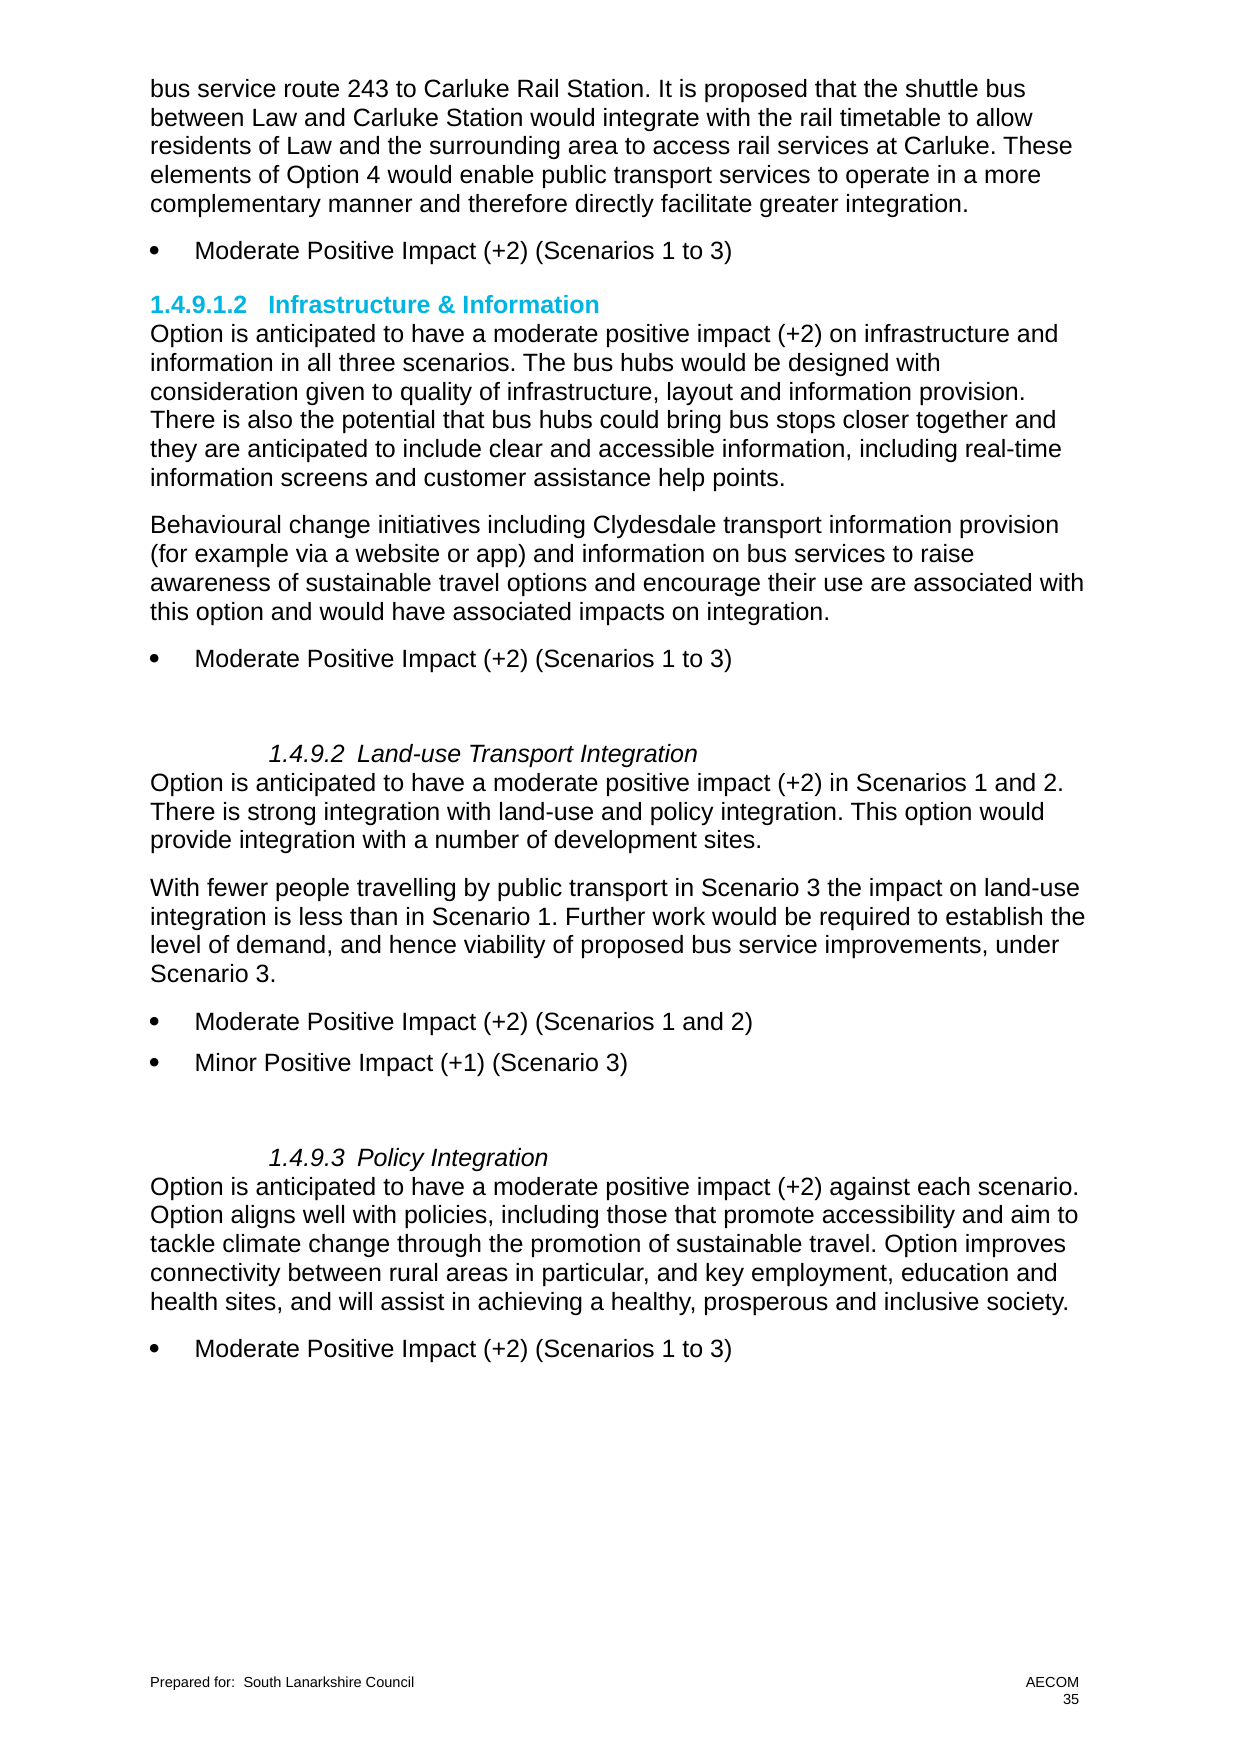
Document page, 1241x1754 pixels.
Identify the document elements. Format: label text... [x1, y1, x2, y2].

list Moderate Positive Impact (+2) (Scenarios 1 to 3) [150, 644, 1090, 673]
list Minor Positive Impact (+1) (Scenario 3) [150, 1048, 1090, 1077]
text With fewer people travelling by public transport in Scenario 3 the impact on land-use integration is less than in Scenario 1. Further work would be required to establish the level of demand, and hence viability of proposed bus service improvements, under Scenario 3. [150, 873, 1090, 988]
subtitle Land-use Transport Integration [268, 739, 1090, 768]
text Option is anticipated to have a moderate positive impact (+2) against each scenario. Option aligns well with policies, including those that promote accessibility and aim to tackle climate change through the promotion of sustainable travel. Option improves connectivity between rural areas in particular, and key employment, education and health sites, and will assist in achieving a healthy, prosperous and inclusive society. [150, 1172, 1090, 1316]
list Moderate Positive Impact (+2) (Scenarios 1 to 3) [150, 236, 1090, 265]
text Option is anticipated to have a moderate positive impact (+2) in Scenarios 1 and 2. There is strong integration with land-use and policy integration. This option would provide integration with a number of development sites. [150, 768, 1090, 854]
text Behavioural change initiatives including Clydesdale transport information provision (for example via a website or app) and information on bus services to raise awareness of sustainable travel options and encourage their use are associated with this option and would have associated impacts on integration. [150, 510, 1090, 625]
subtitle Policy Integration [268, 1143, 1090, 1172]
list Moderate Positive Impact (+2) (Scenarios 1 and 2) [150, 1007, 1090, 1035]
subtitle Infrastructure & Information [150, 290, 1090, 319]
text bus service route 243 to Carluke Rail Station. It is proposed that the shuttle bus between Law and Carluke Station would integrate with the rail timetable to allow residents of Law and the surrounding area to access rail services at Carluke. These elements of Option 4 would enable public transport services to operate in a more complementary manner and therefore directly facilitate greater integration. [150, 74, 1090, 218]
list Moderate Positive Impact (+2) (Scenarios 1 to 3) [150, 1334, 1090, 1363]
text Option is anticipated to have a moderate positive impact (+2) on infrastructure and information in all three scenarios. The bus hubs would be designed with consideration given to quality of infrastructure, layout and information provision. There is also the potential that bus hubs could bring bus stops closer together and they are anticipated to include clear and accessible information, including real-time information screens and customer assistance help points. [150, 319, 1090, 491]
